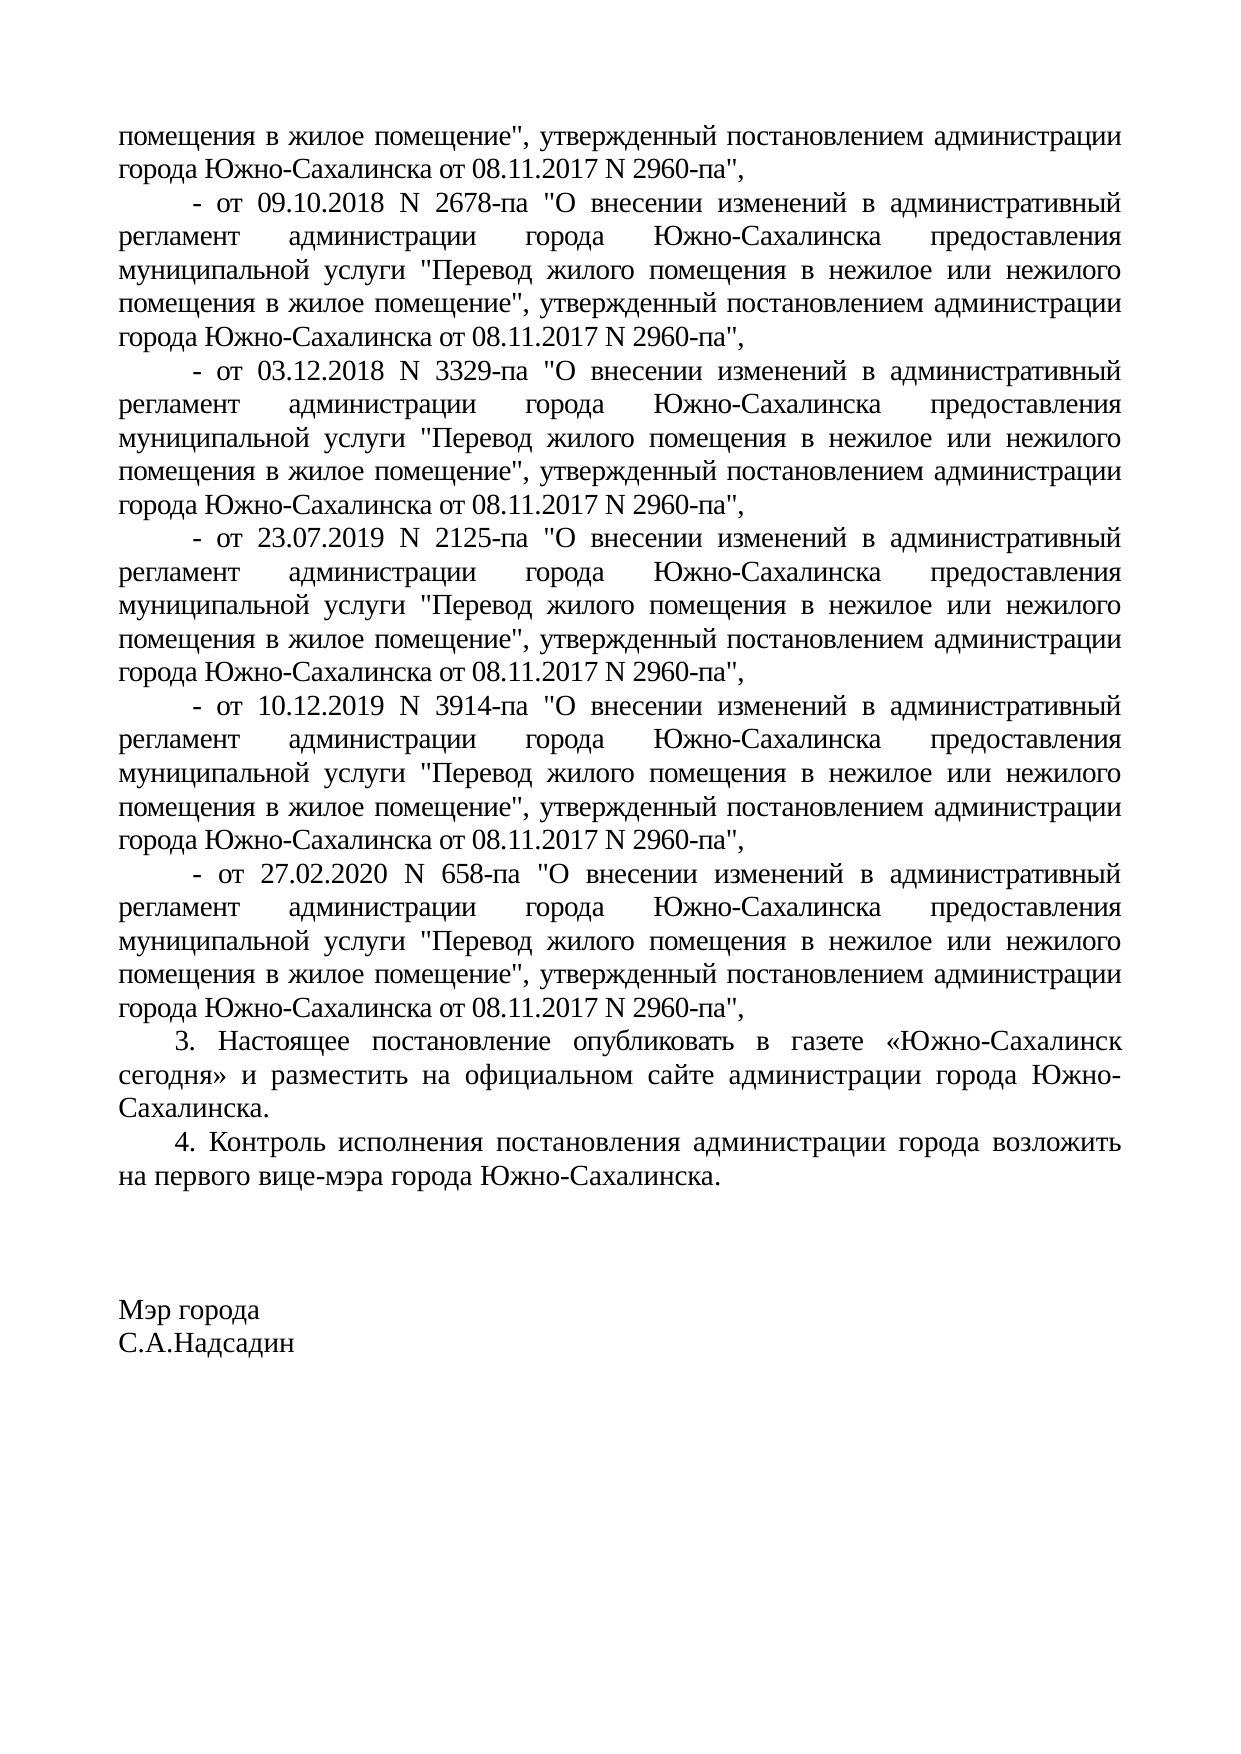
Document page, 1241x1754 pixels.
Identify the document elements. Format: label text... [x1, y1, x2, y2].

text помещения в жилое помещение", утвержденный постановлением администрации города Южно-Сахалинска от 08.11.2017 N 2960-па", [118, 118, 1122, 185]
text - от 10.12.2019 N 3914-па "О внесении изменений в административный регламент администрации города Южно-Сахалинска предоставления муниципальной услуги "Перевод жилого помещения в нежилое или нежилого помещения в жилое помещение", утвержденный постановлением администрации города Южно-Сахалинска от 08.11.2017 N 2960-па", [118, 688, 1122, 856]
text 3. Настоящее постановление опубликовать в газете «Южно-Сахалинск сегодня» и разместить на официальном сайте администрации города Южно-Сахалинска. [118, 1024, 1122, 1124]
text Мэр города С.А.Надсадин [118, 1292, 1122, 1359]
text - от 09.10.2018 N 2678-па "О внесении изменений в административный регламент администрации города Южно-Сахалинска предоставления муниципальной услуги "Перевод жилого помещения в нежилое или нежилого помещения в жилое помещение", утвержденный постановлением администрации города Южно-Сахалинска от 08.11.2017 N 2960-па", [118, 185, 1122, 353]
text - от 27.02.2020 N 658-па "О внесении изменений в административный регламент администрации города Южно-Сахалинска предоставления муниципальной услуги "Перевод жилого помещения в нежилое или нежилого помещения в жилое помещение", утвержденный постановлением администрации города Южно-Сахалинска от 08.11.2017 N 2960-па", [118, 856, 1122, 1024]
text - от 23.07.2019 N 2125-па "О внесении изменений в административный регламент администрации города Южно-Сахалинска предоставления муниципальной услуги "Перевод жилого помещения в нежилое или нежилого помещения в жилое помещение", утвержденный постановлением администрации города Южно-Сахалинска от 08.11.2017 N 2960-па", [118, 521, 1122, 688]
text 4. Контроль исполнения постановления администрации города возложить на первого вице-мэра города Южно-Сахалинска. [118, 1124, 1122, 1191]
text - от 03.12.2018 N 3329-па "О внесении изменений в административный регламент администрации города Южно-Сахалинска предоставления муниципальной услуги "Перевод жилого помещения в нежилое или нежилого помещения в жилое помещение", утвержденный постановлением администрации города Южно-Сахалинска от 08.11.2017 N 2960-па", [118, 353, 1122, 521]
